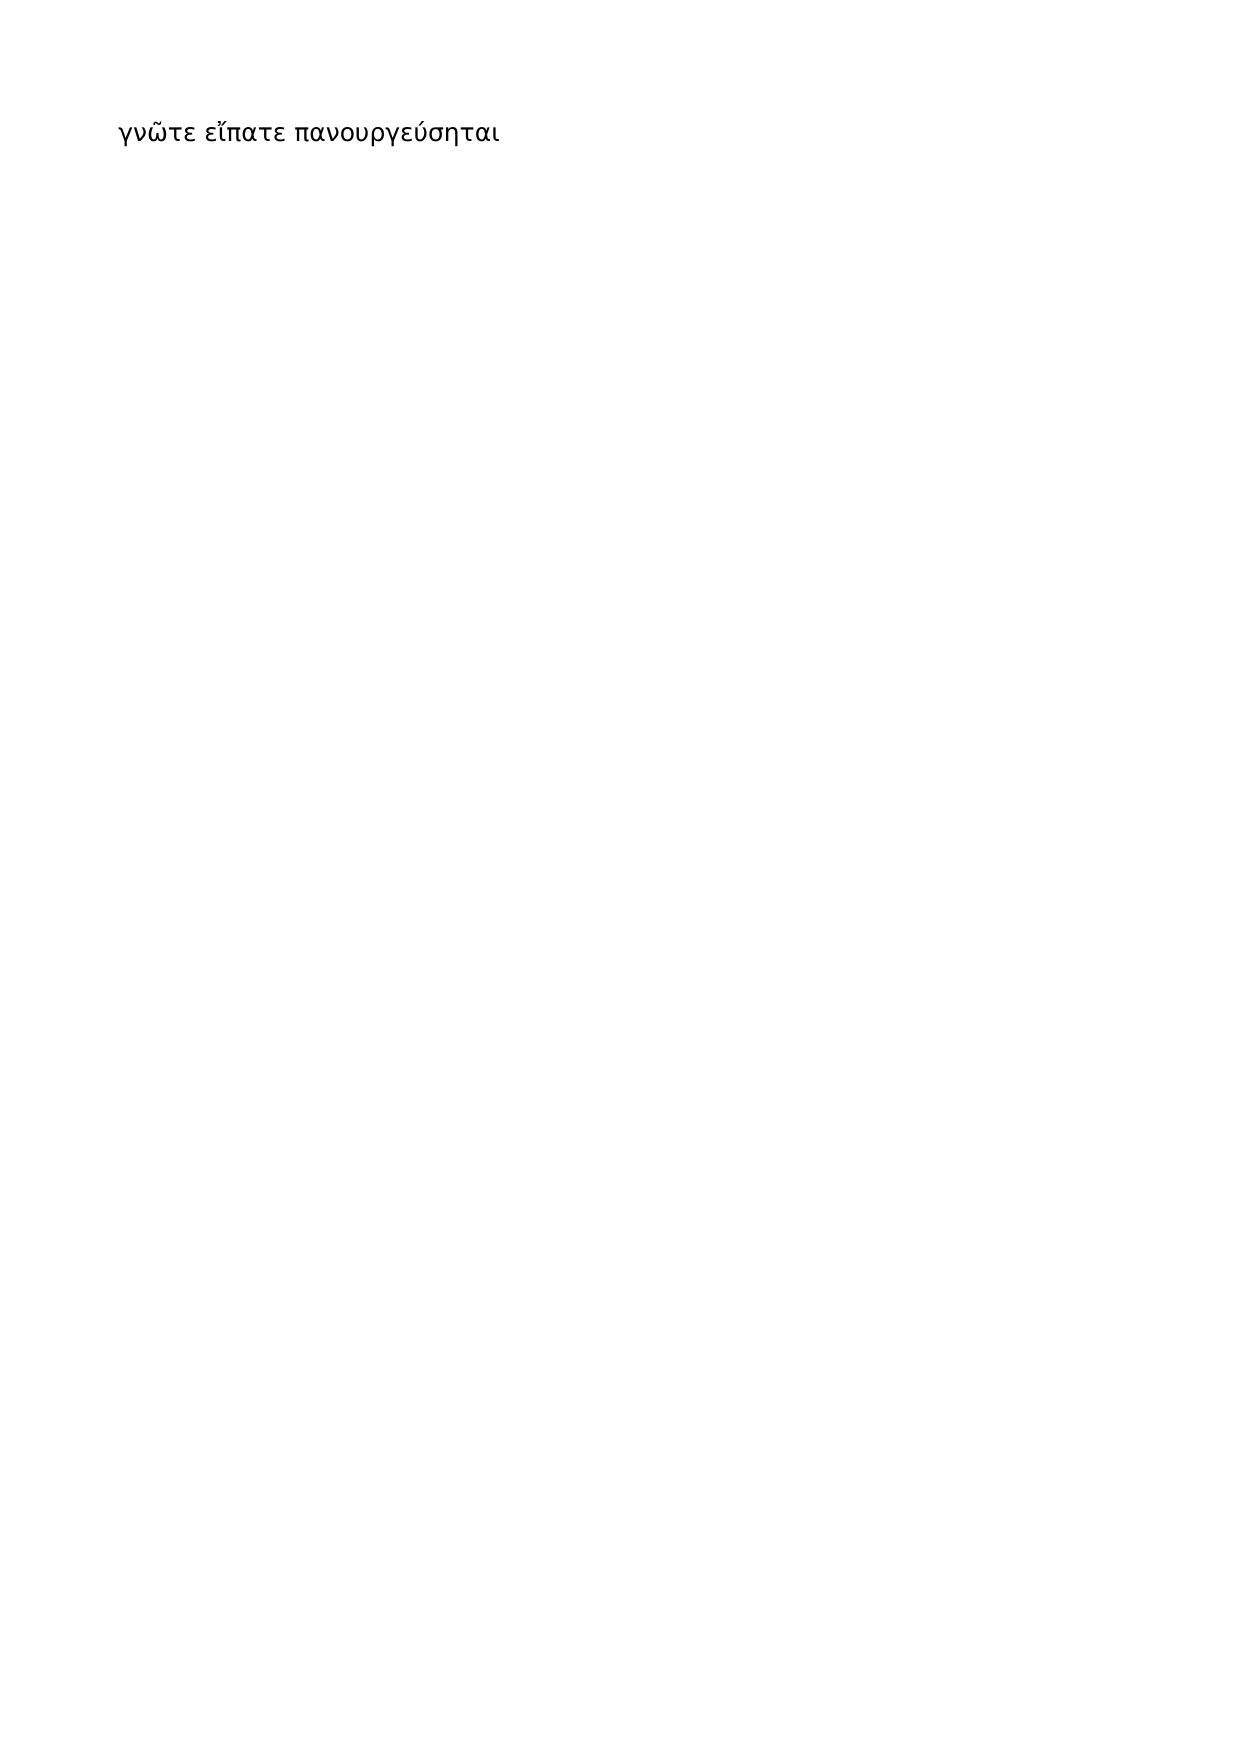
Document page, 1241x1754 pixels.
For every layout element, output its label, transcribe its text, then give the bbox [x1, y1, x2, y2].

text γνῶτε εἴπατε πανουργεύσηται [118, 118, 1122, 147]
